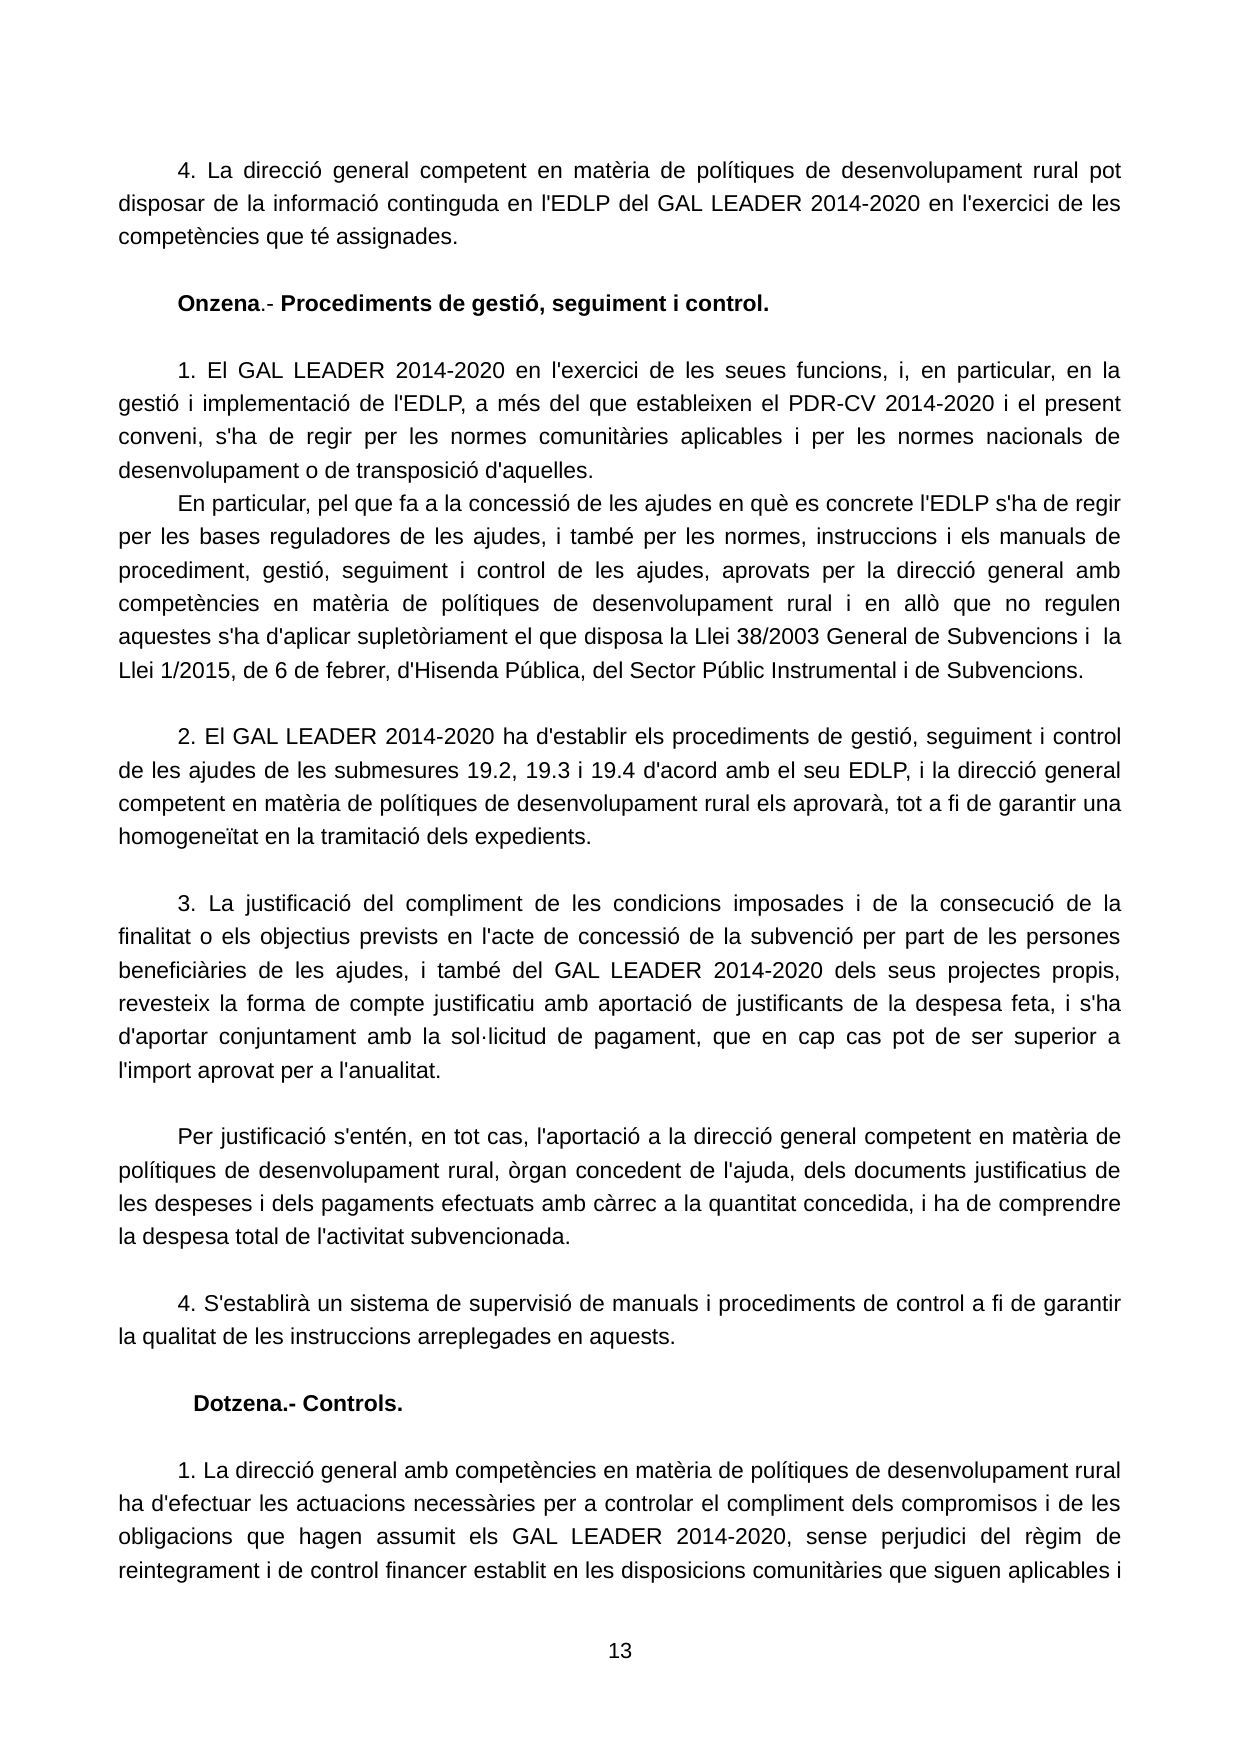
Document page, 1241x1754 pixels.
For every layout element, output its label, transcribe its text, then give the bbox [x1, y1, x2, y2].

text Per justificació s'entén, en tot cas, l'aportació a la direcció general competent en matèria de polítiques de desenvolupament rural, òrgan concedent de l'ajuda, dels documents justificatius de les despeses i dels pagaments efectuats amb càrrec a la quantitat concedida, i ha de comprendre la despesa total de l'activitat subvencionada. [118, 1118, 1122, 1251]
text 4. La direcció general competent en matèria de polítiques de desenvolupament rural pot disposar de la informació continguda en l'EDLP del GAL LEADER 2014-2020 en l'exercici de les competències que té assignades. [118, 151, 1122, 251]
text 1. El GAL LEADER 2014-2020 en l'exercici de les seues funcions, i, en particular, en la gestió i implementació de l'EDLP, a més del que estableixen el PDR-CV 2014-2020 i el present conveni, s'ha de regir per les normes comunitàries aplicables i per les normes nacionals de desenvolupament o de transposició d'aquelles. [118, 351, 1122, 485]
text 4. S'establirà un sistema de supervisió de manuals i procediments de control a fi de garantir la qualitat de les instruccions arreplegades en aquests. [118, 1285, 1122, 1351]
text 3. La justificació del compliment de les condicions imposades i de la consecució de la finalitat o els objectius prevists en l'acte de concessió de la subvenció per part de les persones beneficiàries de les ajudes, i també del GAL LEADER 2014-2020 dels seus projectes propis, revesteix la forma de compte justificatiu amb aportació de justificants de la despesa feta, i s'ha d'aportar conjuntament amb la sol·licitud de pagament, que en cap cas pot de ser superior a l'import aprovat per a l'anualitat. [118, 885, 1122, 1085]
text 2. El GAL LEADER 2014-2020 ha d'establir els procediments de gestió, seguiment i control de les ajudes de les submesures 19.2, 19.3 i 19.4 d'acord amb el seu EDLP, i la direcció general competent en matèria de polítiques de desenvolupament rural els aprovarà, tot a fi de garantir una homogeneïtat en la tramitació dels expedients. [118, 718, 1122, 851]
text Onzena.- Procediments de gestió, seguiment i control. [118, 285, 1122, 318]
text Dotzena.- Controls. [118, 1385, 1122, 1418]
text 1. La direcció general amb competències en matèria de polítiques de desenvolupament rural ha d'efectuar les actuacions necessàries per a controlar el compliment dels compromisos i de les obligacions que hagen assumit els GAL LEADER 2014-2020, sense perjudici del règim de reintegrament i de control financer establit en les disposicions comunitàries que siguen aplicables i [118, 1451, 1122, 1585]
text En particular, pel que fa a la concessió de les ajudes en què es concrete l'EDLP s'ha de regir per les bases reguladores de les ajudes, i també per les normes, instruccions i els manuals de procediment, gestió, seguiment i control de les ajudes, aprovats per la direcció general amb competències en matèria de polítiques de desenvolupament rural i en allò que no regulen aquestes s'ha d'aplicar supletòriament el que disposa la Llei 38/2003 General de Subvencions i la Llei 1/2015, de 6 de febrer, d'Hisenda Pública, del Sector Públic Instrumental i de Subvencions. [118, 485, 1122, 685]
